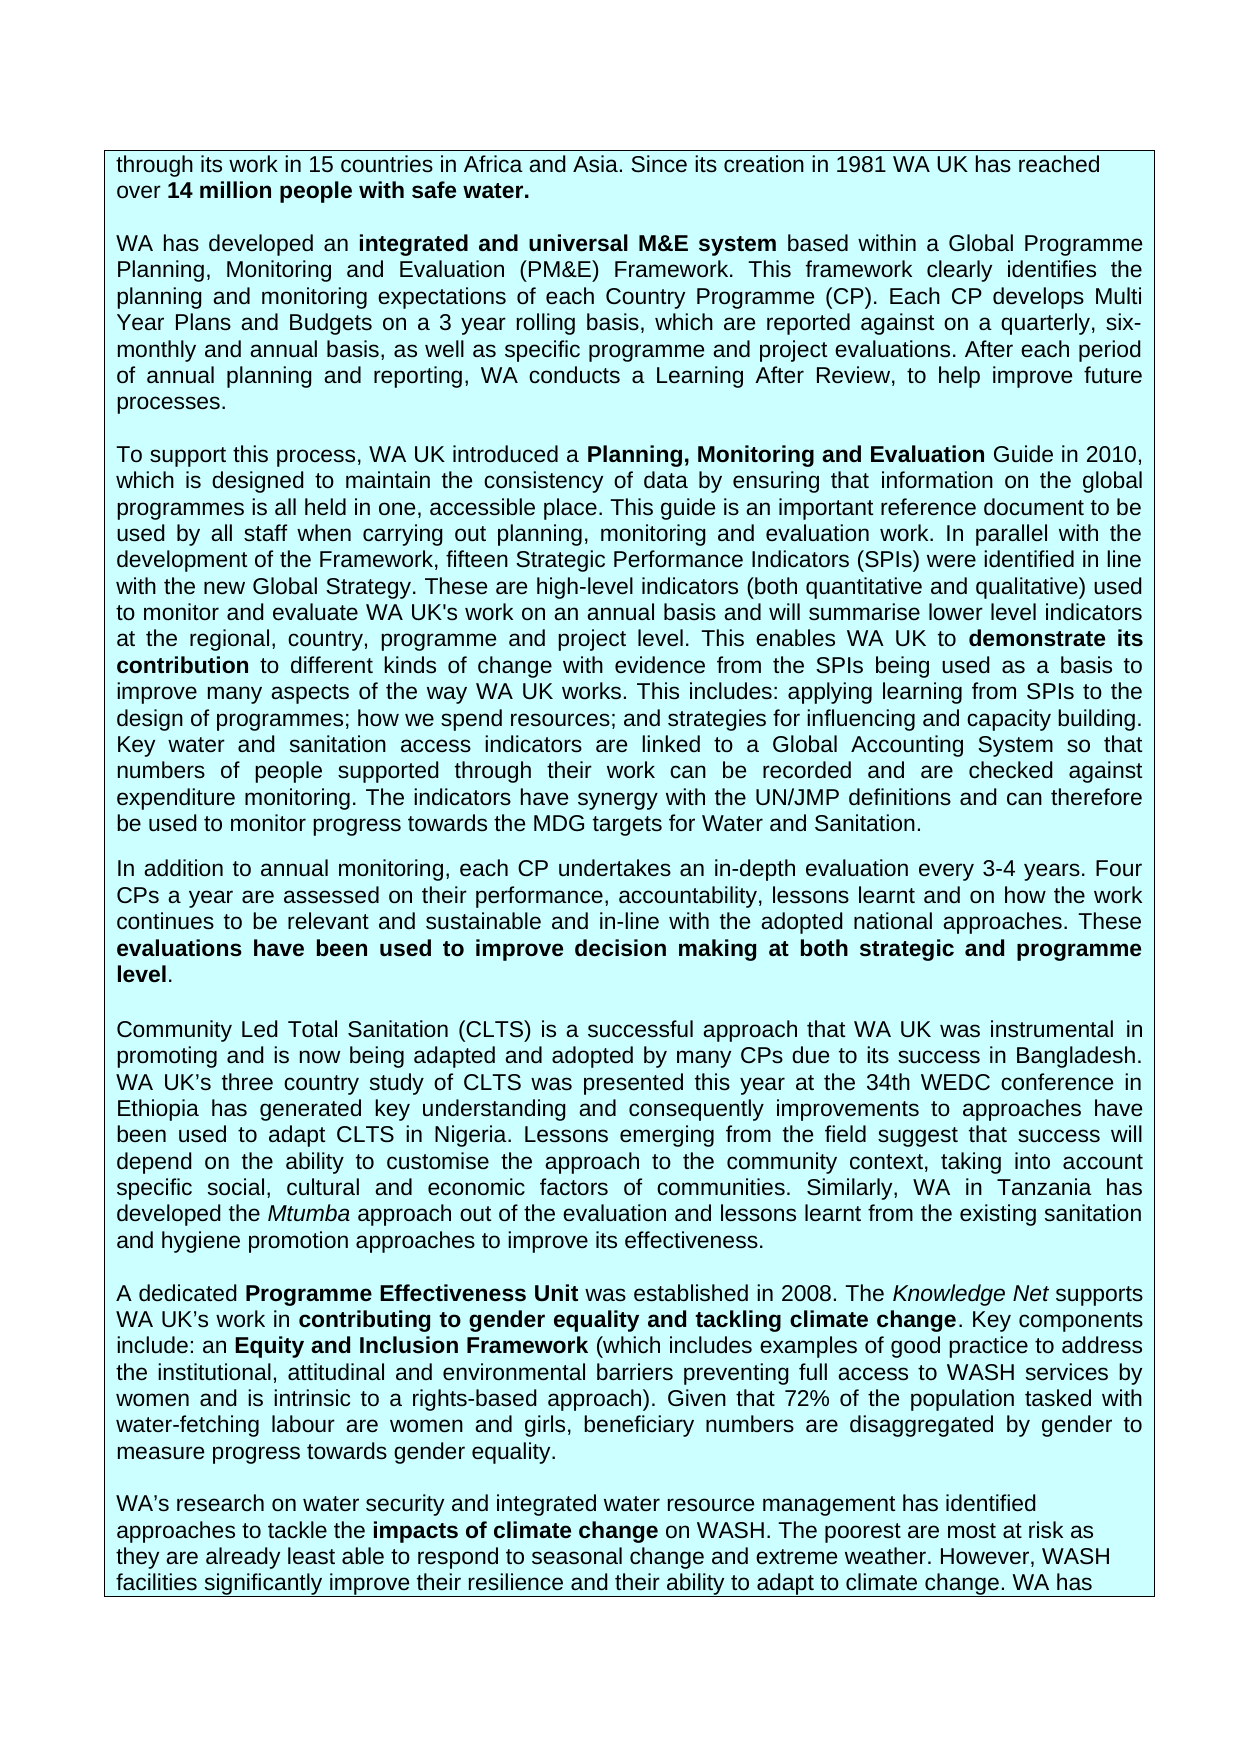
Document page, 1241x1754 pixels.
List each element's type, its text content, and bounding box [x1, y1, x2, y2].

table_cell through its work in 15 countries in Africa and Asia. Since its creation in 1981 WA UK has reached over 14 million people with safe water. WA has developed an integrated and universal M&E system based within a Global Programme Planning, Monitoring and Evaluation (PM&E) Framework. This framework clearly identifies the planning and monitoring expectations of each Country Programme (CP). Each CP develops Multi Year Plans and Budgets on a 3 year rolling basis, which are reported against on a quarterly, six-monthly and annual basis, as well as specific programme and project evaluations. After each period of annual planning and reporting, WA conducts a Learning After Review, to help improve future processes. To support this process, WA UK introduced a Planning, Monitoring and Evaluation Guide in 2010, which is designed to maintain the consistency of data by ensuring that information on the global programmes is all held in one, accessible place. This guide is an important reference document to be used by all staff when carrying out planning, monitoring and evaluation work. In parallel with the development of the Framework, fifteen Strategic Performance Indicators (SPIs) were identified in line with the new Global Strategy. These are high-level indicators (both quantitative and qualitative) used to monitor and evaluate WA UK's work on an annual basis and will summarise lower level indicators at the regional, country, programme and project level. This enables WA UK to demonstrate its contribution to different kinds of change with evidence from the SPIs being used as a basis to improve many aspects of the way WA UK works. This includes: applying learning from SPIs to the design of programmes; how we spend resources; and strategies for influencing and capacity building. Key water and sanitation access indicators are linked to a Global Accounting System so that numbers of people supported through their work can be recorded and are checked against expenditure monitoring. The indicators have synergy with the UN/JMP definitions and can therefore be used to monitor progress towards the MDG targets for Water and Sanitation. In addition to annual monitoring, each CP undertakes an in-depth evaluation every 3-4 years. Four CPs a year are assessed on their performance, accountability, lessons learnt and on how the work continues to be relevant and sustainable and in-line with the adopted national approaches. These evaluations have been used to improve decision making at both strategic and programme level. Community Led Total Sanitation (CLTS) is a successful approach that WA UK was instrumental in promoting and is now being adapted and adopted by many CPs due to its success in Bangladesh. WA UK’s three country study of CLTS was presented this year at the 34th WEDC conference in Ethiopia has generated key understanding and consequently improvements to approaches have been used to adapt CLTS in Nigeria. Lessons emerging from the field suggest that success will depend on the ability to customise the approach to the community context, taking into account specific social, cultural and economic factors of communities. Similarly, WA in Tanzania has developed the Mtumba approach out of the evaluation and lessons learnt from the existing sanitation and hygiene promotion approaches to improve its effectiveness. A dedicated Programme Effectiveness Unit was established in 2008. The Knowledge Net supports WA UK’s work in contributing to gender equality and tackling climate change. Key components include: an Equity and Inclusion Framework (which includes examples of good practice to address the institutional, attitudinal and environmental barriers preventing full access to WASH services by women and is intrinsic to a rights-based approach). Given that 72% of the population tasked with water-fetching labour are women and girls, beneficiary numbers are disaggregated by gender to measure progress towards gender equality. WA’s research on water security and integrated water resource management has identified approaches to tackle the impacts of climate change on WASH. The poorest are most at risk as they are already least able to respond to seasonal change and extreme weather. However, WASH facilities significantly improve their resilience and their ability to adapt to climate change. WA has [105, 151, 1154, 1596]
